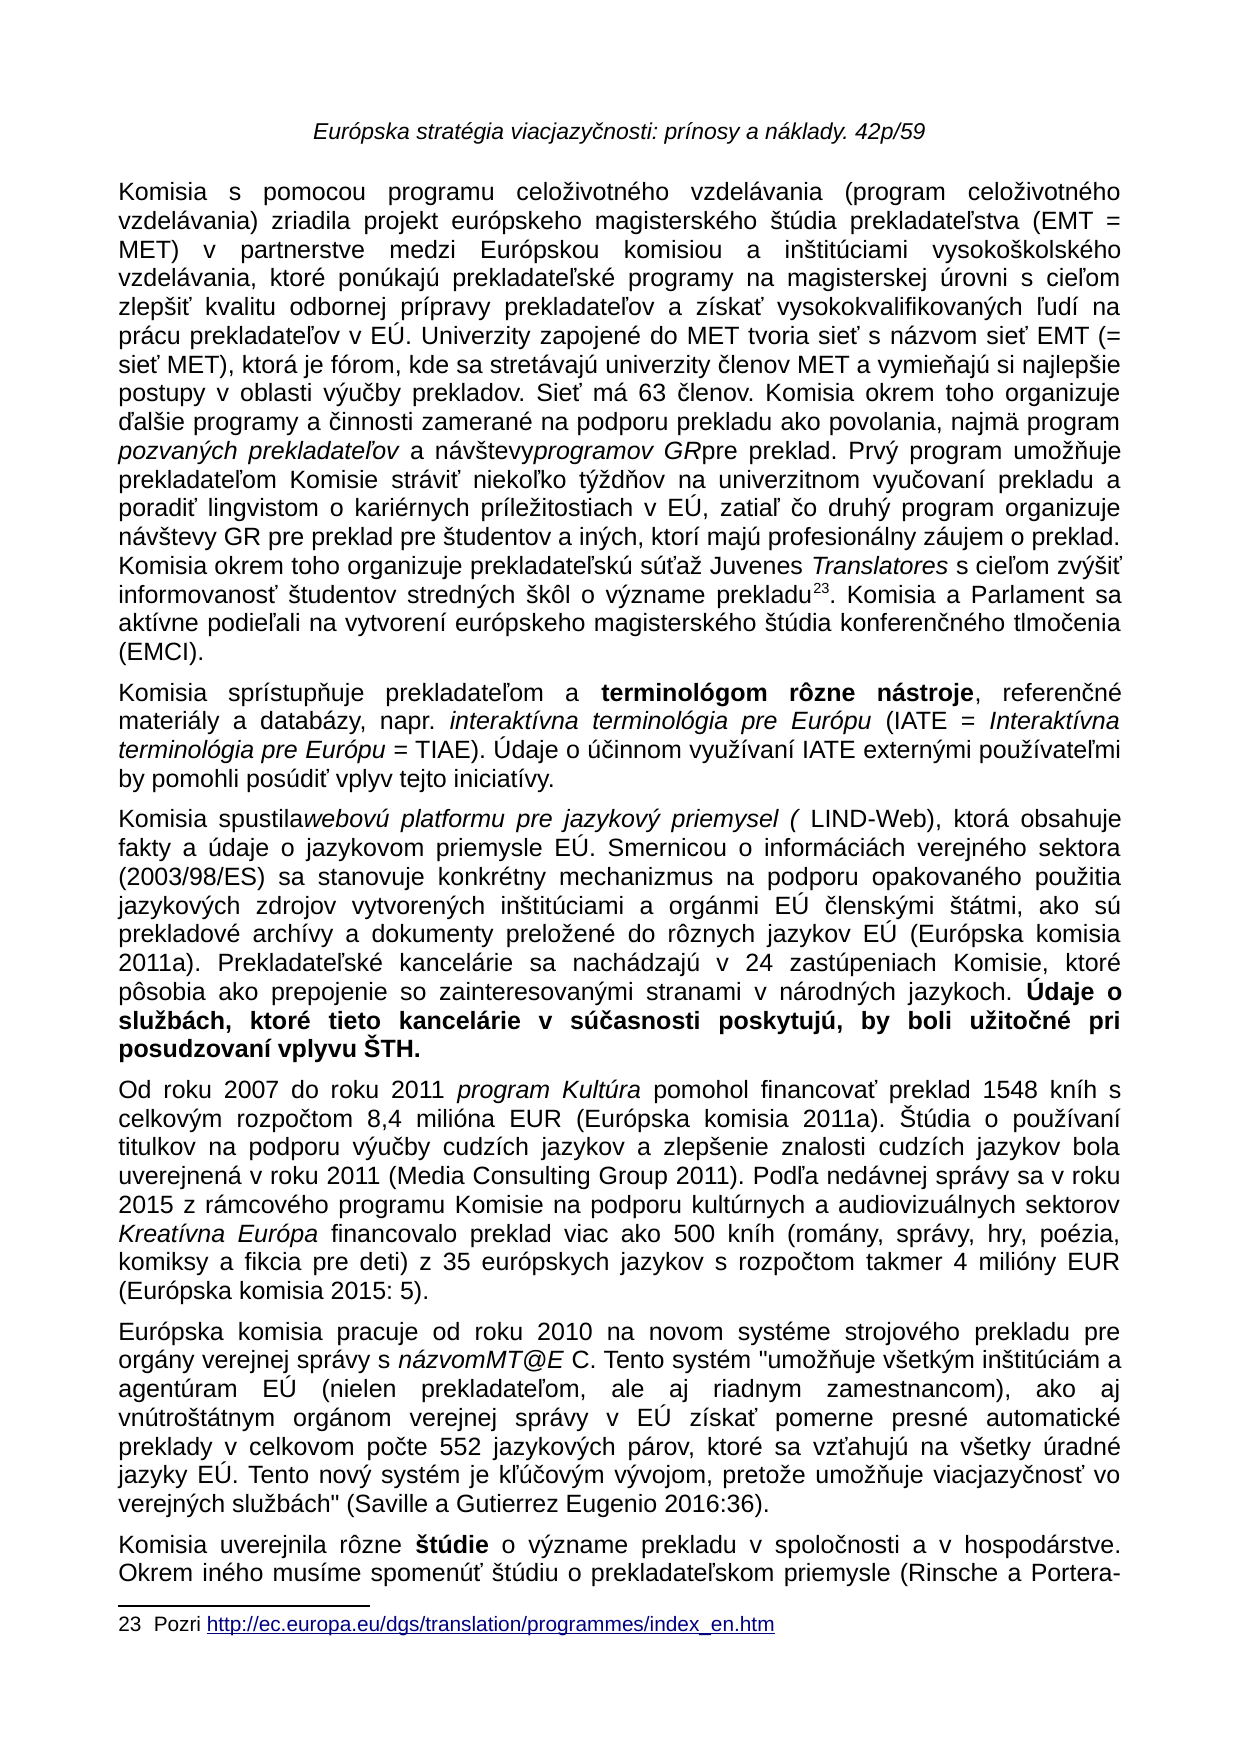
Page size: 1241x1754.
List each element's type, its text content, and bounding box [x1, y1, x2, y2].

text Európska komisia pracuje od roku 2010 na novom systéme strojového prekladu pre orgány verejnej správy s názvomMT@E C. Tento systém "umožňuje všetkým inštitúciám a agentúram EÚ (nielen prekladateľom, ale aj riadnym zamestnancom), ako aj vnútroštátnym orgánom verejnej správy v EÚ získať pomerne presné automatické preklady v celkovom počte 552 jazykových párov, ktoré sa vzťahujú na všetky úradné jazyky EÚ. Tento nový systém je kľúčovým vývojom, pretože umožňuje viacjazyčnosť vo verejných službách" (Saville a Gutierrez Eugenio 2016:36). [118, 1317, 1122, 1518]
text Pozri http://ec.europa.eu/dgs/translation/programmes/index_en.htm [118, 1612, 1122, 1636]
text Komisia spustilawebovú platformu pre jazykový priemysel ( LIND-Web), ktorá obsahuje fakty a údaje o jazykovom priemysle EÚ. Smernicou o informáciách verejného sektora (2003/98/ES) sa stanovuje konkrétny mechanizmus na podporu opakovaného použitia jazykových zdrojov vytvorených inštitúciami a orgánmi EÚ členskými štátmi, ako sú prekladové archívy a dokumenty preložené do rôznych jazykov EÚ (Európska komisia 2011a). Prekladateľské kancelárie sa nachádzajú v 24 zastúpeniach Komisie, ktoré pôsobia ako prepojenie so zainteresovanými stranami v národných jazykoch. Údaje o službách, ktoré tieto kancelárie v súčasnosti poskytujú, by boli užitočné pri posudzovaní vplyvu ŠTH. [118, 804, 1122, 1063]
text Komisia s pomocou programu celoživotného vzdelávania (program celoživotného vzdelávania) zriadila projekt európskeho magisterského štúdia prekladateľstva (EMT = MET) v partnerstve medzi Európskou komisiou a inštitúciami vysokoškolského vzdelávania, ktoré ponúkajú prekladateľské programy na magisterskej úrovni s cieľom zlepšiť kvalitu odbornej prípravy prekladateľov a získať vysokokvalifikovaných ľudí na prácu prekladateľov v EÚ. Univerzity zapojené do MET tvoria sieť s názvom sieť EMT (= sieť MET), ktorá je fórom, kde sa stretávajú univerzity členov MET a vymieňajú si najlepšie postupy v oblasti výučby prekladov. Sieť má 63 členov. Komisia okrem toho organizuje ďalšie programy a činnosti zamerané na podporu prekladu ako povolania, najmä program pozvaných prekladateľov a návštevyprogramov GRpre preklad. Prvý program umožňuje prekladateľom Komisie stráviť niekoľko týždňov na univerzitnom vyučovaní prekladu a poradiť lingvistom o kariérnych príležitostiach v EÚ, zatiaľ čo druhý program organizuje návštevy GR pre preklad pre študentov a iných, ktorí majú profesionálny záujem o preklad. Komisia okrem toho organizuje prekladateľskú súťaž Juvenes Translatores s cieľom zvýšiť informovanosť študentov stredných škôl o význame prekladu. Komisia a Parlament sa aktívne podieľali na vytvorení európskeho magisterského štúdia konferenčného tlmočenia (EMCI). [118, 177, 1122, 666]
text Komisia sprístupňuje prekladateľom a terminológom rôzne nástroje, referenčné materiály a databázy, napr. interaktívna terminológia pre Európu (IATE = Interaktívna terminológia pre Európu = TIAE). Údaje o účinnom využívaní IATE externými používateľmi by pomohli posúdiť vplyv tejto iniciatívy. [118, 678, 1122, 793]
text Od roku 2007 do roku 2011 program Kultúra pomohol financovať preklad 1548 kníh s celkovým rozpočtom 8,4 milióna EUR (Európska komisia 2011a). Štúdia o používaní titulkov na podporu výučby cudzích jazykov a zlepšenie znalosti cudzích jazykov bola uverejnená v roku 2011 (Media Consulting Group 2011). Podľa nedávnej správy sa v roku 2015 z rámcového programu Komisie na podporu kultúrnych a audiovizuálnych sektorov Kreatívna Európa financovalo preklad viac ako 500 kníh (romány, správy, hry, poézia, komiksy a fikcia pre deti) z 35 európskych jazykov s rozpočtom takmer 4 milióny EUR (Európska komisia 2015: 5). [118, 1075, 1122, 1305]
text Komisia uverejnila rôzne štúdie o význame prekladu v spoločnosti a v hospodárstve. Okrem iného musíme spomenúť štúdiu o prekladateľskom priemysle (Rinsche a Portera- [118, 1530, 1122, 1587]
